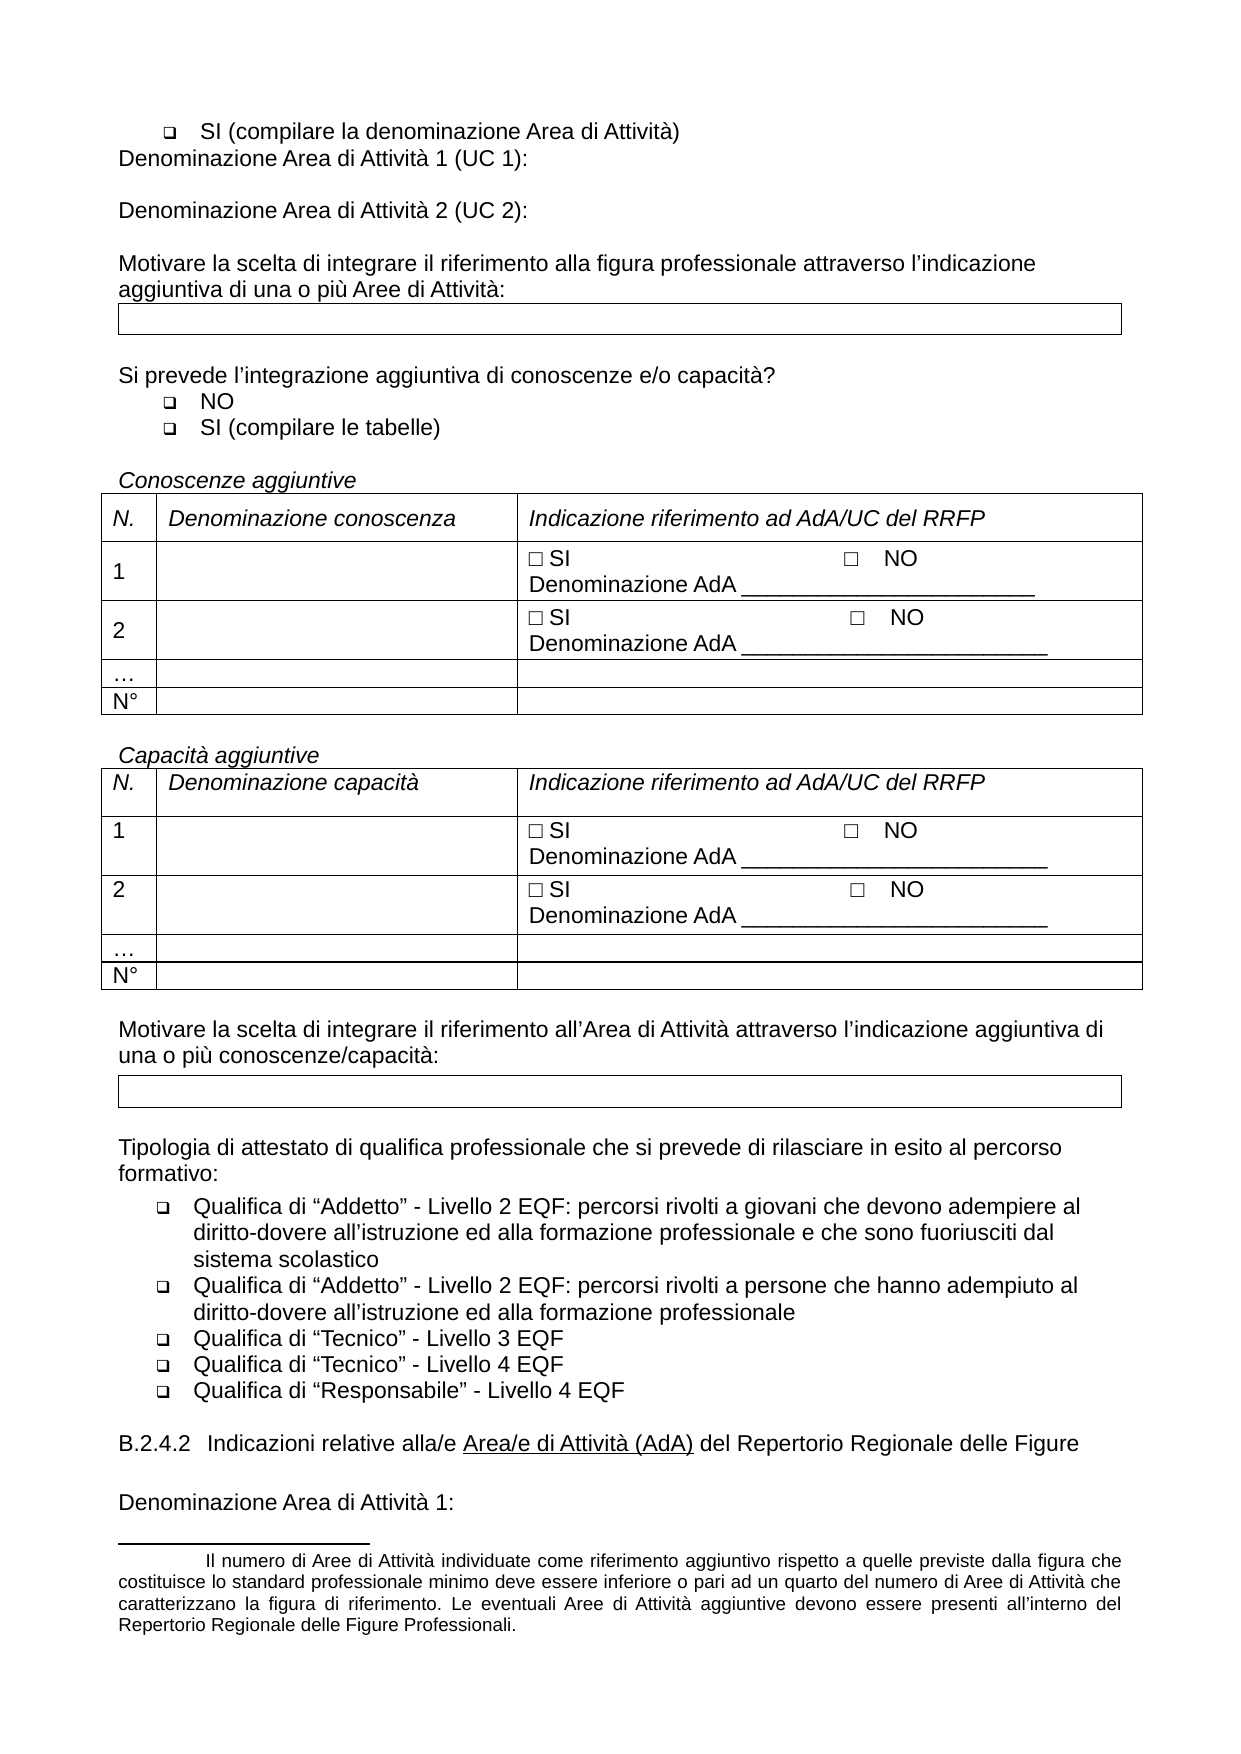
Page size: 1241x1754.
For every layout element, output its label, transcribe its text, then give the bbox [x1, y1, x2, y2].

table_cell 1 [102, 542, 156, 600]
text Denominazione Area di Attività 1 (UC 1): [118, 144, 1122, 171]
list Qualifica di “Tecnico” - Livello 3 EQF [156, 1325, 1122, 1351]
table_cell [157, 660, 517, 687]
table_cell 2 [102, 601, 156, 659]
table_cell [518, 935, 1142, 961]
table_cell … [102, 935, 156, 961]
table_cell [157, 688, 517, 714]
list SI (compilare la denominazione Area di Attività) [162, 118, 1122, 144]
table_cell □ SI □ NO Denominazione AdA ________________________ [518, 601, 1142, 659]
table_cell [157, 963, 517, 989]
table_header Indicazione riferimento ad AdA/UC del RRFP [518, 494, 1142, 541]
subtitle B.2.4.2 Indicazioni relative alla/e Area/e di Attività (AdA) del Repertorio Regionale delle Figure [118, 1430, 1122, 1457]
table_cell [157, 601, 517, 659]
table_cell [518, 963, 1142, 989]
text Conoscenze aggiuntive [118, 467, 1122, 493]
text Si prevede l’integrazione aggiuntiva di conoscenze e/o capacità? [118, 362, 1122, 388]
list SI (compilare le tabelle) [162, 414, 1122, 441]
table_cell [518, 660, 1142, 687]
text Denominazione Area di Attività 1: [118, 1489, 1122, 1516]
text Denominazione Area di Attività 2 (UC 2): [118, 197, 1122, 223]
table_cell … [102, 660, 156, 687]
text Motivare la scelta di integrare il riferimento alla figura professionale attraverso l’indicazione aggiuntiva di una o più Aree di Attività: [118, 250, 1122, 303]
table_cell N° [102, 688, 156, 714]
list Qualifica di “Tecnico” - Livello 4 EQF [156, 1351, 1122, 1377]
table_cell □ SI □ NO Denominazione AdA ________________________ [518, 817, 1142, 875]
table_cell [157, 542, 517, 600]
table_cell □ SI □ NO Denominazione AdA _______________________ [518, 542, 1142, 600]
table_cell [157, 817, 517, 875]
table_cell 2 [102, 876, 156, 934]
table_cell [157, 935, 517, 961]
table_header Denominazione conoscenza [157, 494, 517, 541]
table_cell [157, 876, 517, 934]
text Capacità aggiuntive [118, 742, 1122, 768]
list NO [162, 388, 1122, 414]
table_header N. [102, 494, 156, 541]
list Qualifica di “Addetto” - Livello 2 EQF: percorsi rivolti a giovani che devono adempiere al diritto-dovere all’istruzione ed alla formazione professionale e che sono fuoriusciti dal sistema scolastico [156, 1193, 1122, 1272]
list Qualifica di “Addetto” - Livello 2 EQF: percorsi rivolti a persone che hanno adempiuto al diritto-dovere all’istruzione ed alla formazione professionale [156, 1272, 1122, 1325]
table_cell N° [102, 963, 156, 989]
table_header N. [102, 769, 156, 816]
table_header Indicazione riferimento ad AdA/UC del RRFP [518, 769, 1142, 816]
table_header Denominazione capacità [157, 769, 517, 816]
text Tipologia di attestato di qualifica professionale che si prevede di rilasciare in esito al percorso formativo: [118, 1134, 1122, 1187]
text Il numero di Aree di Attività individuate come riferimento aggiuntivo rispetto a quelle previste dalla figura che costituisce lo standard professionale minimo deve essere inferiore o pari ad un quarto del numero di Aree di Attività che caratterizzano la figura di riferimento. Le eventuali Aree di Attività aggiuntive devono essere presenti all’interno del Repertorio Regionale delle Figure Professionali. [118, 1549, 1122, 1636]
list Qualifica di “Responsabile” - Livello 4 EQF [156, 1377, 1122, 1404]
table_cell □ SI □ NO Denominazione AdA ________________________ [518, 876, 1142, 934]
table_cell 1 [102, 817, 156, 875]
text Motivare la scelta di integrare il riferimento all’Area di Attività attraverso l’indicazione aggiuntiva di una o più conoscenze/capacità: [118, 1016, 1122, 1069]
table_cell [518, 688, 1142, 714]
